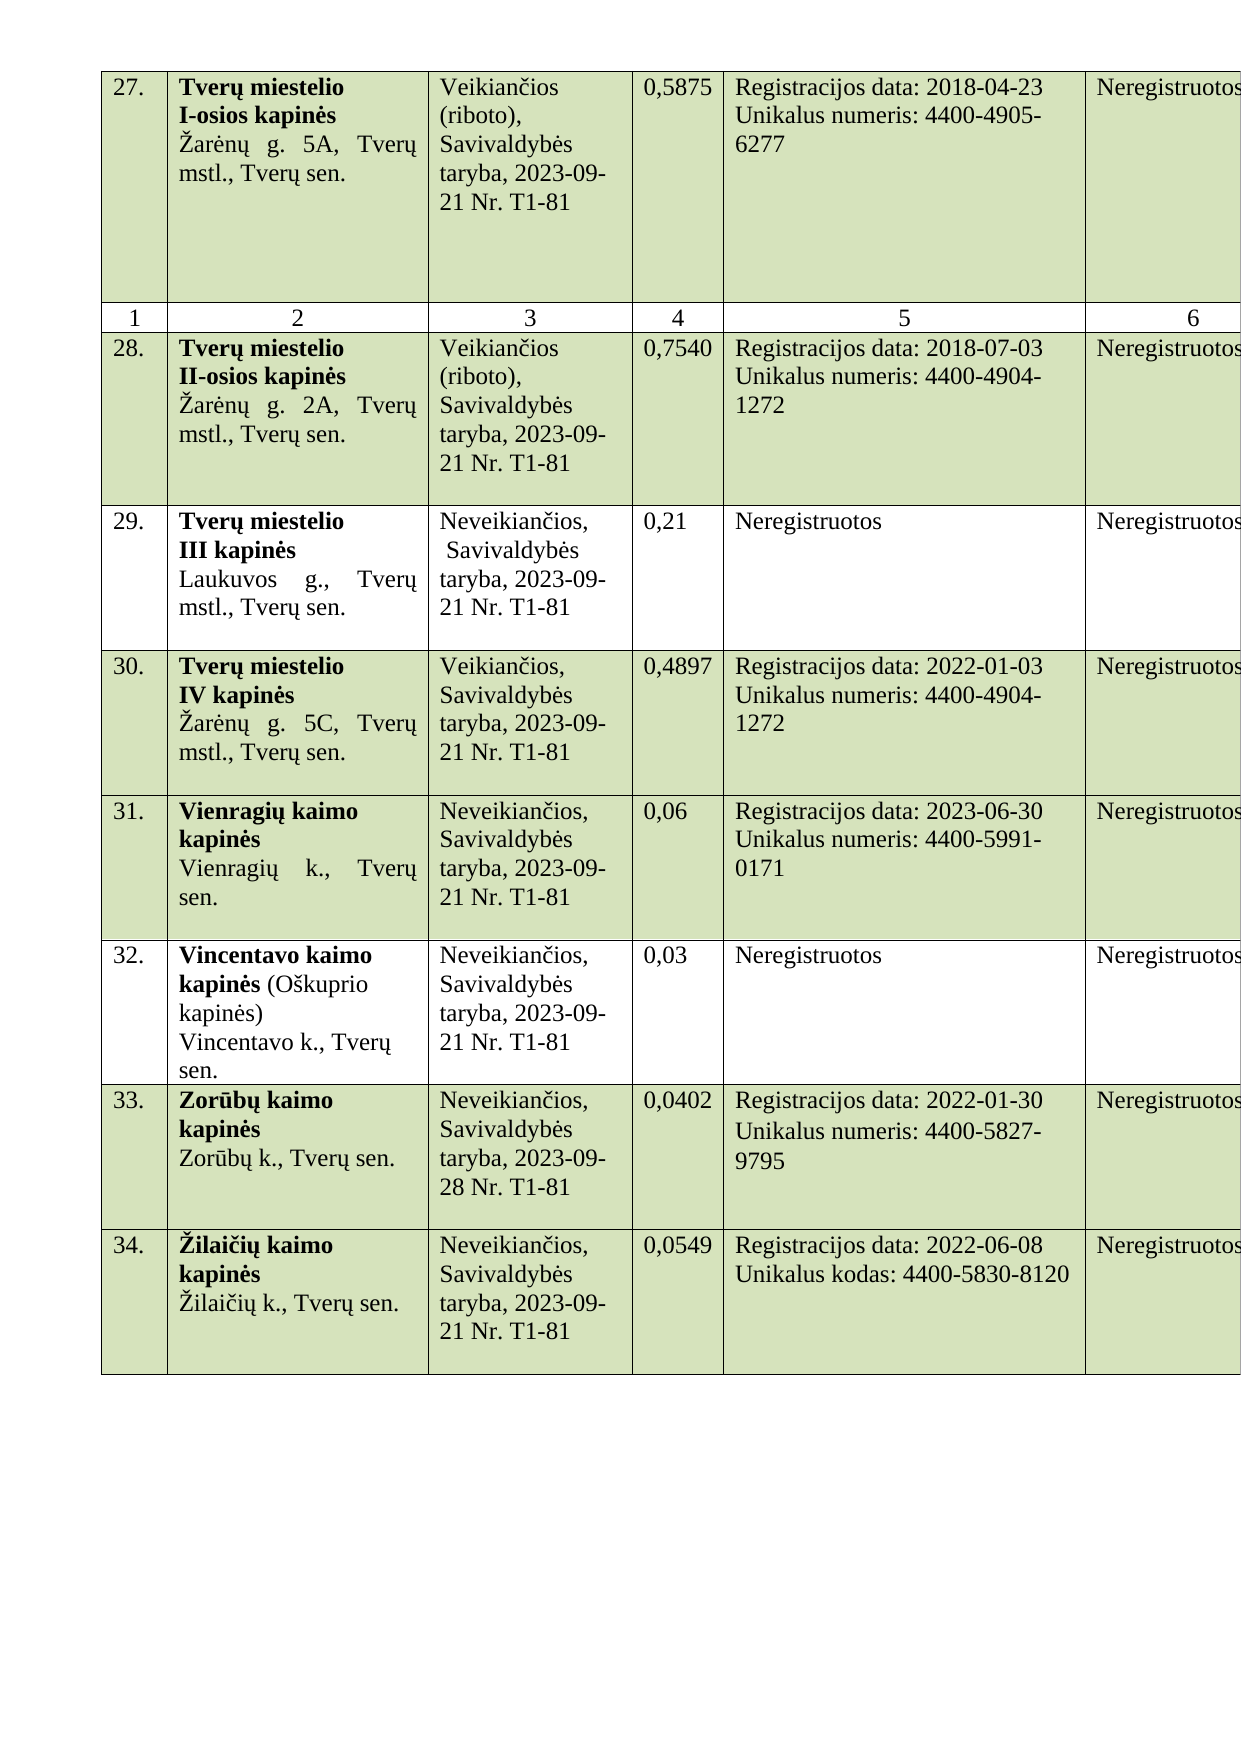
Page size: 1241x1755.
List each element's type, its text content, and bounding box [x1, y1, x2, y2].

table_cell Vincentavo kaimo kapinės (Oškuprio kapinės) Vincentavo k., Tverų sen. [168, 941, 428, 1084]
table_cell Veikiančios (riboto), Savivaldybės taryba, 2023-09-21 Nr. T1-81 [429, 72, 632, 302]
table_cell 29. [102, 506, 167, 650]
table_cell Registracijos data: 2023-06-30 Unikalus numeris: 4400-5991-0171 [724, 796, 1085, 939]
table_cell 3 [429, 303, 632, 332]
table_cell Neregistruotos [1086, 72, 1240, 302]
table_cell Tverų miestelio III kapinės Laukuvos g., Tverų mstl., Tverų sen. [168, 506, 428, 650]
table_cell Neregistruotos [1086, 506, 1240, 650]
table_cell 5 [724, 303, 1085, 332]
table_cell Neregistruotos [1086, 941, 1240, 1084]
table_cell Veikiančios (riboto), Savivaldybės taryba, 2023-09-21 Nr. T1-81 [429, 333, 632, 505]
table_cell Zorūbų kaimo kapinės Zorūbų k., Tverų sen. [168, 1085, 428, 1229]
table_cell Neveikiančios, Savivaldybės taryba, 2023-09-21 Nr. T1-81 [429, 1230, 632, 1374]
table_cell 0,4897 [633, 651, 723, 795]
table_cell Vienragių kaimo kapinės Vienragių k., Tverų sen. [168, 796, 428, 939]
table_cell Registracijos data: 2022-06-08 Unikalus kodas: 4400-5830-8120 [724, 1230, 1085, 1374]
table_cell Neveikiančios, Savivaldybės taryba, 2023-09-21 Nr. T1-81 [429, 506, 632, 650]
table_cell Neregistruotos [1086, 1230, 1240, 1374]
table_cell 4 [633, 303, 723, 332]
table_cell 30. [102, 651, 167, 795]
table_cell 28. [102, 333, 167, 505]
table_cell 33. [102, 1085, 167, 1229]
table_cell Registracijos data: 2022-01-03 Unikalus numeris: 4400-4904-1272 [724, 651, 1085, 795]
table_cell Neveikiančios, Savivaldybės taryba, 2023-09-28 Nr. T1-81 [429, 1085, 632, 1229]
table_cell 0,0402 [633, 1085, 723, 1229]
table_cell Neregistruotos [1086, 651, 1240, 795]
table_cell Neveikiančios, Savivaldybės taryba, 2023-09-21 Nr. T1-81 [429, 796, 632, 939]
table_cell Neregistruotos [724, 941, 1085, 1084]
table_cell Neregistruotos [724, 506, 1085, 650]
table_cell Tverų miestelio IV kapinės Žarėnų g. 5C, Tverų mstl., Tverų sen. [168, 651, 428, 795]
table_cell 31. [102, 796, 167, 939]
table_cell 34. [102, 1230, 167, 1374]
table_cell 32. [102, 941, 167, 1084]
table_cell Neregistruotos [1086, 1085, 1240, 1229]
table_cell Tverų miestelio II-osios kapinės Žarėnų g. 2A, Tverų mstl., Tverų sen. [168, 333, 428, 505]
table_cell 0,5875 [633, 72, 723, 302]
table_cell Tverų miestelio I-osios kapinės Žarėnų g. 5A, Tverų mstl., Tverų sen. [168, 72, 428, 302]
table_cell 0,0549 [633, 1230, 723, 1374]
table_cell Neveikiančios, Savivaldybės taryba, 2023-09-21 Nr. T1-81 [429, 941, 632, 1084]
table_cell 0,03 [633, 941, 723, 1084]
table_cell 6 [1086, 303, 1240, 332]
table_cell 0,06 [633, 796, 723, 939]
table_cell 1 [102, 303, 167, 332]
table_cell Veikiančios, Savivaldybės taryba, 2023-09-21 Nr. T1-81 [429, 651, 632, 795]
table_cell Neregistruotos [1086, 796, 1240, 939]
table_cell Žilaičių kaimo kapinės Žilaičių k., Tverų sen. [168, 1230, 428, 1374]
table_cell Neregistruotos [1086, 333, 1240, 505]
table_cell 0,21 [633, 506, 723, 650]
table_cell Registracijos data: 2018-07-03 Unikalus numeris: 4400-4904-1272 [724, 333, 1085, 505]
table_cell 2 [168, 303, 428, 332]
table_cell Registracijos data: 2022-01-30 Unikalus numeris: 4400-5827-9795 [724, 1085, 1085, 1229]
table_cell 27. [102, 72, 167, 302]
table_cell Registracijos data: 2018-04-23 Unikalus numeris: 4400-4905-6277 [724, 72, 1085, 302]
table_cell 0,7540 [633, 333, 723, 505]
